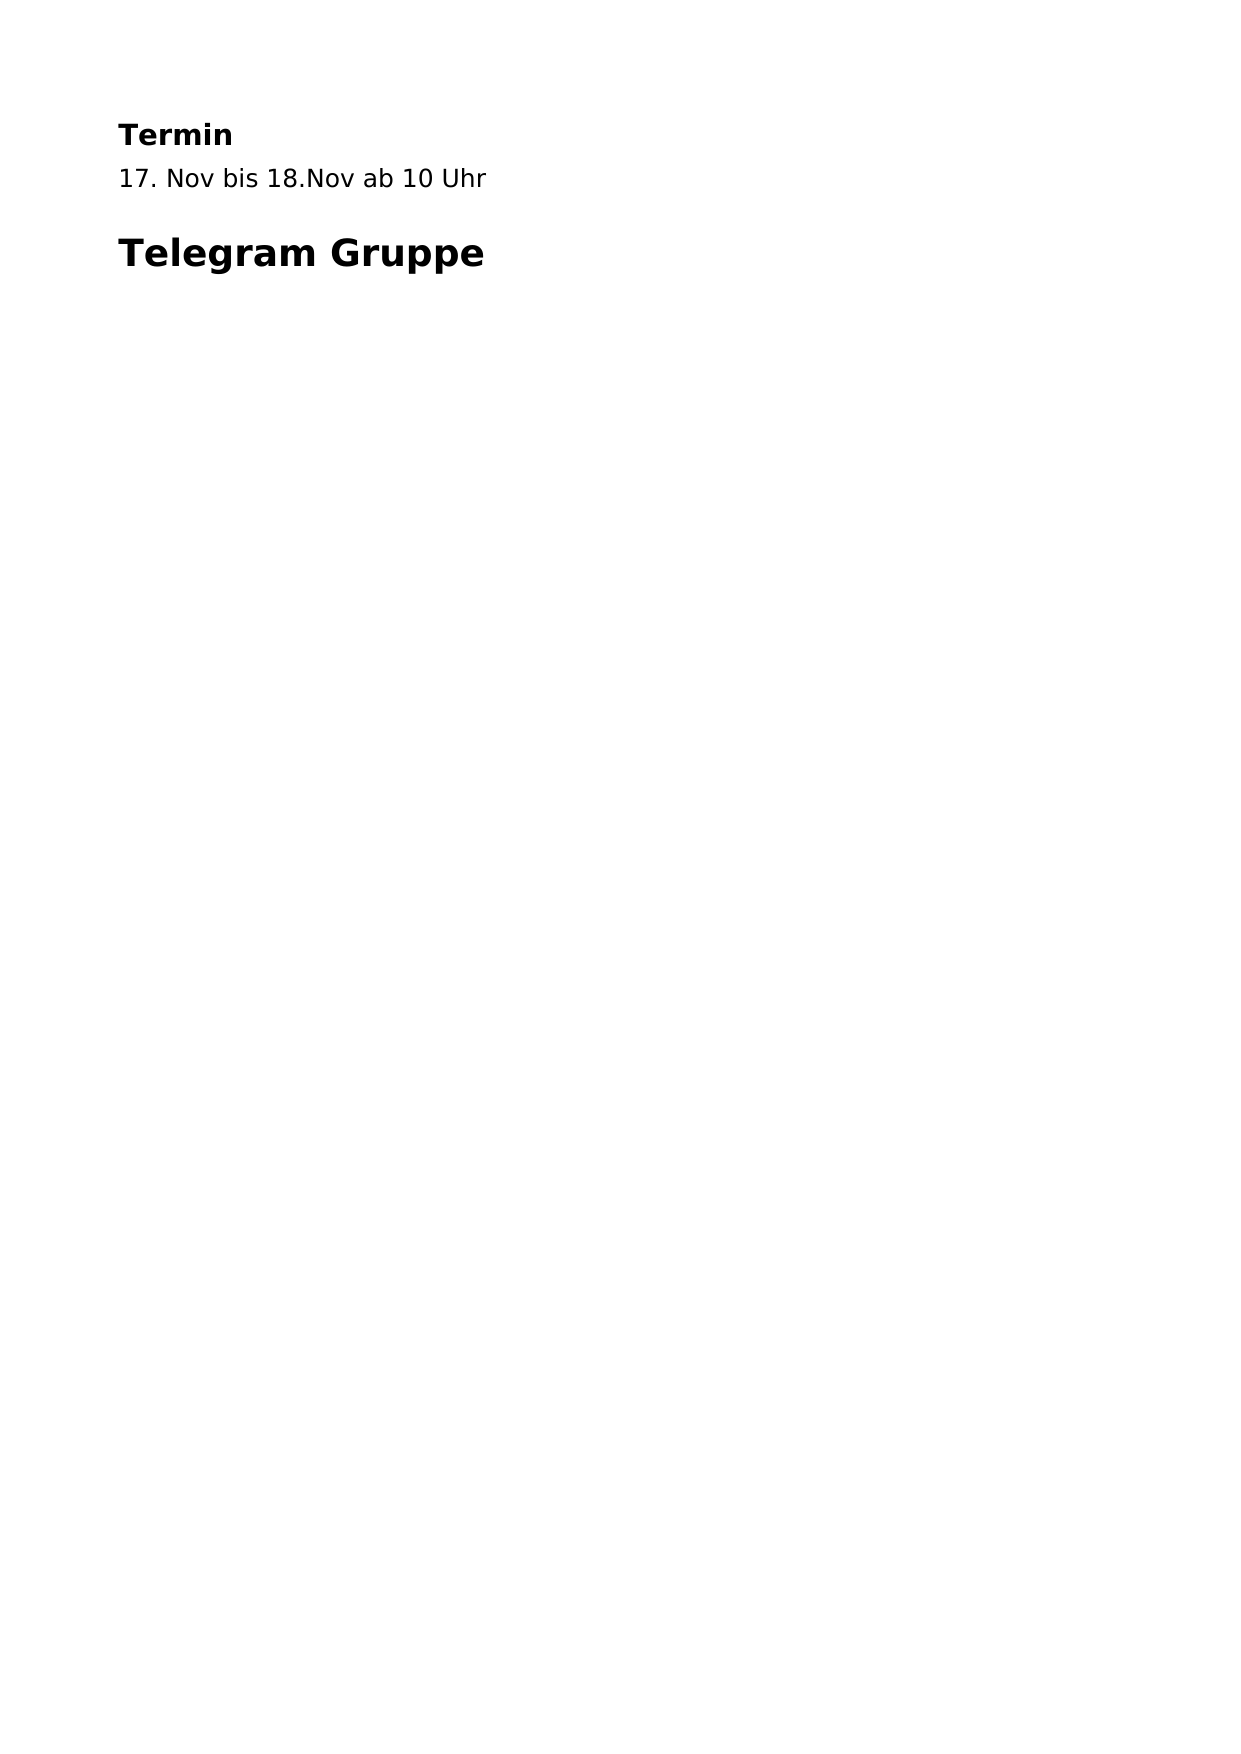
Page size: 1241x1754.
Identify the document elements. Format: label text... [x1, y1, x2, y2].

subtitle Telegram Gruppe [118, 231, 1122, 275]
subtitle Termin [118, 118, 1122, 152]
text 17. Nov bis 18.Nov ab 10 Uhr [118, 164, 1122, 194]
